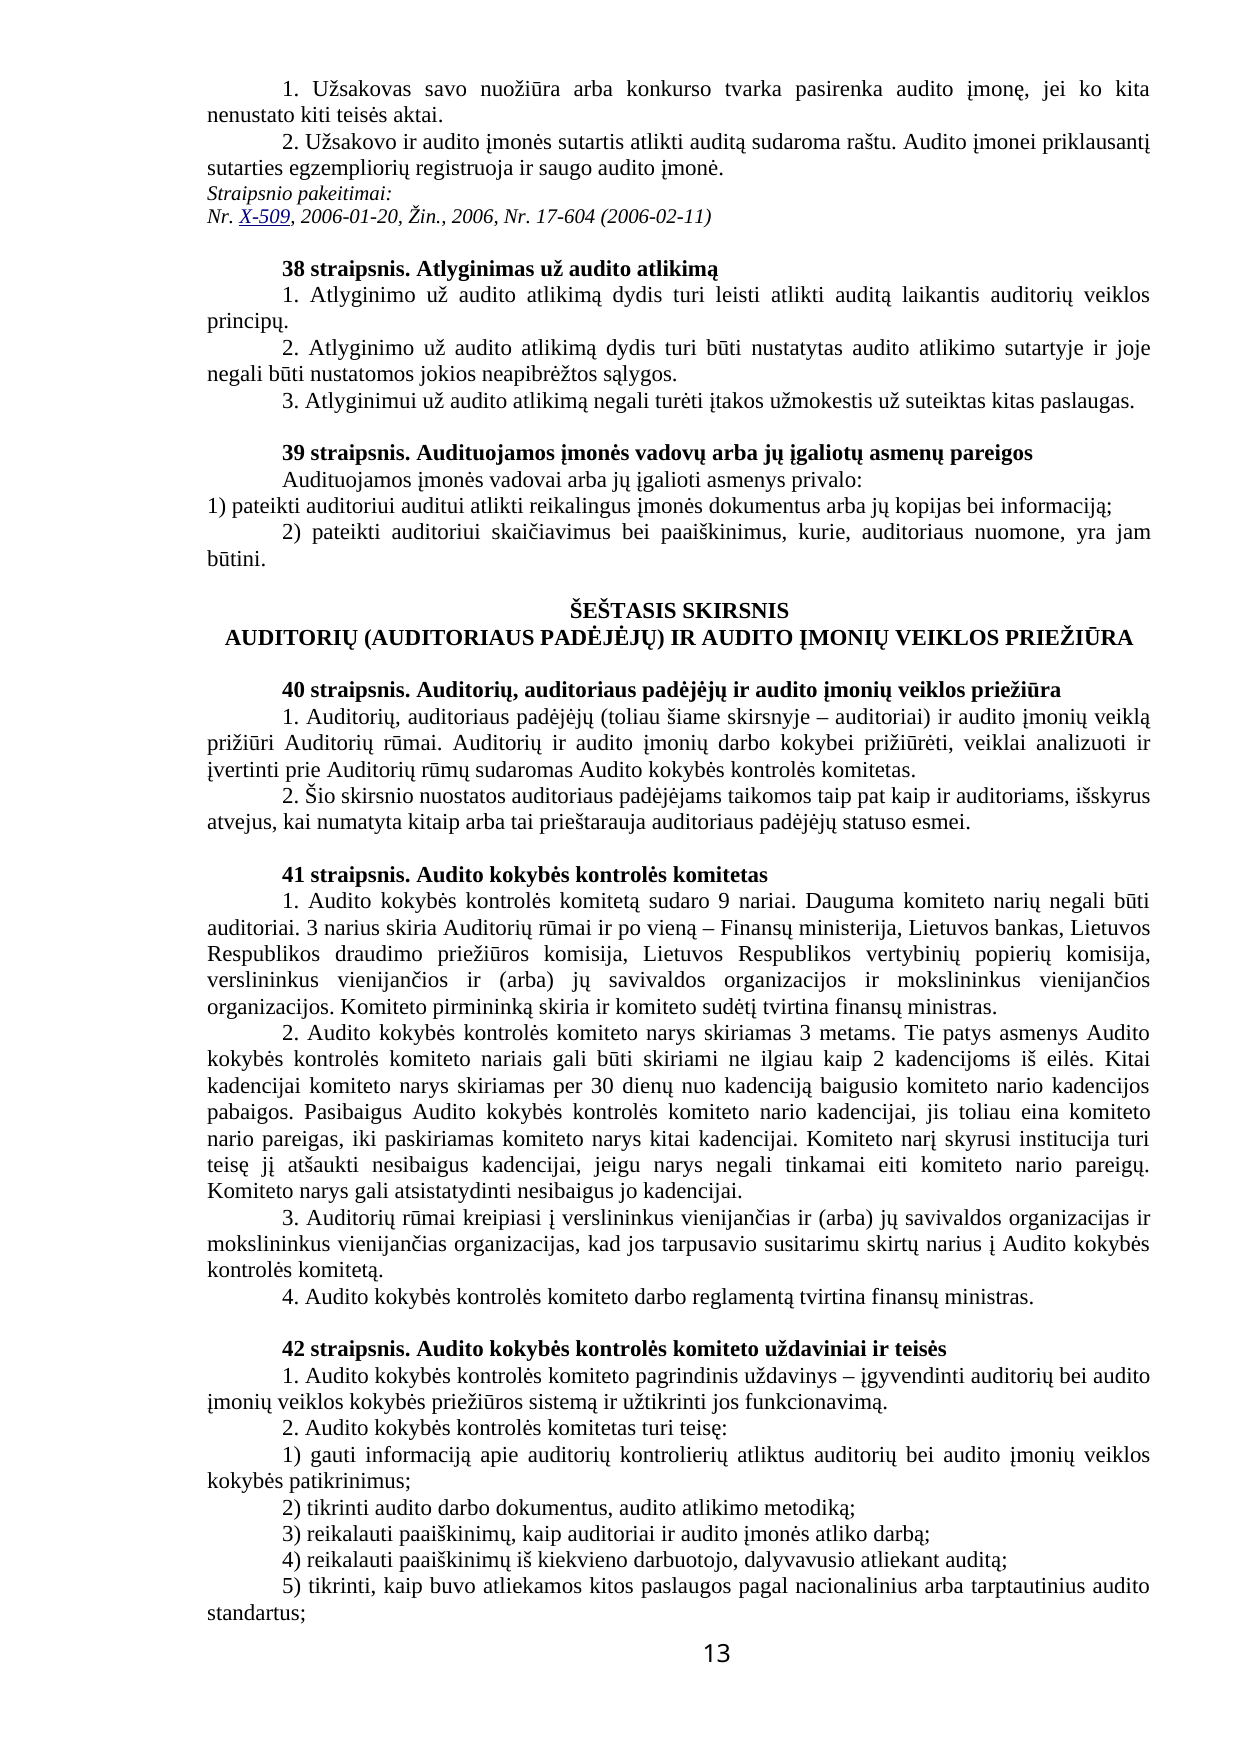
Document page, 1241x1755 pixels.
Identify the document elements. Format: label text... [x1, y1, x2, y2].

text 38 straipsnis. Atlyginimas už audito atlikimą [207, 255, 1152, 281]
text 41 straipsnis. Audito kokybės kontrolės komitetas [207, 861, 1152, 887]
text 1. Užsakovas savo nuožiūra arba konkurso tvarka pasirenka audito įmonę, jei ko kita nenustato kiti teisės aktai. [207, 75, 1152, 128]
text 1. Audito kokybės kontrolės komitetą sudaro 9 nariai. Dauguma komiteto narių negali būti auditoriai. 3 narius skiria Auditorių rūmai ir po vieną – Finansų ministerija, Lietuvos bankas, Lietuvos Respublikos draudimo priežiūros komisija, Lietuvos Respublikos vertybinių popierių komisija, verslininkus vienijančios ir (arba) jų savivaldos organizacijos ir mokslininkus vienijančios organizacijos. Komiteto pirmininką skiria ir komiteto sudėtį tvirtina finansų ministras. [207, 887, 1152, 1019]
text 2. Audito kokybės kontrolės komitetas turi teisę: [207, 1414, 1152, 1441]
text 1. Atlyginimo už audito atlikimą dydis turi leisti atlikti auditą laikantis auditorių veiklos principų. [207, 281, 1152, 334]
text 1. Audito kokybės kontrolės komiteto pagrindinis uždavinys – įgyvendinti auditorių bei audito įmonių veiklos kokybės priežiūros sistemą ir užtikrinti jos funkcionavimą. [207, 1362, 1152, 1414]
text 5) tikrinti, kaip buvo atliekamos kitos paslaugos pagal nacionalinius arba tarptautinius audito standartus; [207, 1573, 1152, 1625]
text 1. Auditorių, auditoriaus padėjėjų (toliau šiame skirsnyje – auditoriai) ir audito įmonių veiklą prižiūri Auditorių rūmai. Auditorių ir audito įmonių darbo kokybei prižiūrėti, veiklai analizuoti ir įvertinti prie Auditorių rūmų sudaromas Audito kokybės kontrolės komitetas. [207, 703, 1152, 782]
text 2. Atlyginimo už audito atlikimą dydis turi būti nustatytas audito atlikimo sutartyje ir joje negali būti nustatomos jokios neapibrėžtos sąlygos. [207, 334, 1152, 387]
text 39 straipsnis. Audituojamos įmonės vadovų arba jų įgaliotų asmenų pareigos [207, 439, 1152, 466]
text 2. Audito kokybės kontrolės komiteto narys skiriamas 3 metams. Tie patys asmenys Audito kokybės kontrolės komiteto nariais gali būti skiriami ne ilgiau kaip 2 kadencijoms iš eilės. Kitai kadencijai komiteto narys skiriamas per 30 dienų nuo kadenciją baigusio komiteto nario kadencijos pabaigos. Pasibaigus Audito kokybės kontrolės komiteto nario kadencijai, jis toliau eina komiteto nario pareigas, iki paskiriamas komiteto narys kitai kadencijai. Komiteto narį skyrusi institucija turi teisę jį atšaukti nesibaigus kadencijai, jeigu narys negali tinkamai eiti komiteto nario pareigų. Komiteto narys gali atsistatydinti nesibaigus jo kadencijai. [207, 1019, 1152, 1204]
text 40 straipsnis. Auditorių, auditoriaus padėjėjų ir audito įmonių veiklos priežiūra [282, 677, 1152, 703]
text 1) gauti informaciją apie auditorių kontrolierių atliktus auditorių bei audito įmonių veiklos kokybės patikrinimus; [207, 1441, 1152, 1493]
text Audituojamos įmonės vadovai arba jų įgalioti asmenys privalo: [207, 466, 1152, 492]
text AUDITORIŲ (AUDITORIAUS PADĖJĖJŲ) IR AUDITO ĮMONIŲ VEIKLOS PRIEŽIŪRA [207, 624, 1152, 650]
text 2. Užsakovo ir audito įmonės sutartis atlikti auditą sudaroma raštu. Audito įmonei priklausantį sutarties egzempliorių registruoja ir saugo audito įmonė. [207, 128, 1152, 180]
text 4) reikalauti paaiškinimų iš kiekvieno darbuotojo, dalyvavusio atliekant auditą; [207, 1546, 1152, 1573]
text Straipsnio pakeitimai: [207, 180, 1152, 204]
text 2. Šio skirsnio nuostatos auditoriaus padėjėjams taikomos taip pat kaip ir auditoriams, išskyrus atvejus, kai numatyta kitaip arba tai prieštarauja auditoriaus padėjėjų statuso esmei. [207, 782, 1152, 835]
text 3. Atlyginimui už audito atlikimą negali turėti įtakos užmokestis už suteiktas kitas paslaugas. [207, 387, 1152, 413]
text ŠEŠTASIS SKIRSNIS [207, 597, 1152, 624]
text 42 straipsnis. Audito kokybės kontrolės komiteto uždaviniai ir teisės [207, 1335, 1152, 1362]
text 1) pateikti auditoriui auditui atlikti reikalingus įmonės dokumentus arba jų kopijas bei informaciją; [207, 492, 1152, 518]
text 3) reikalauti paaiškinimų, kaip auditoriai ir audito įmonės atliko darbą; [207, 1520, 1152, 1546]
text 4. Audito kokybės kontrolės komiteto darbo reglamentą tvirtina finansų ministras. [207, 1283, 1152, 1309]
text 2) tikrinti audito darbo dokumentus, audito atlikimo metodiką; [207, 1493, 1152, 1520]
text Nr. X-509, 2006-01-20, Žin., 2006, Nr. 17-604 (2006-02-11) [207, 204, 1152, 228]
text 2) pateikti auditoriui skaičiavimus bei paaiškinimus, kurie, auditoriaus nuomone, yra jam būtini. [207, 518, 1152, 571]
text 3. Auditorių rūmai kreipiasi į verslininkus vienijančias ir (arba) jų savivaldos organizacijas ir mokslininkus vienijančias organizacijas, kad jos tarpusavio susitarimu skirtų narius į Audito kokybės kontrolės komitetą. [207, 1204, 1152, 1283]
